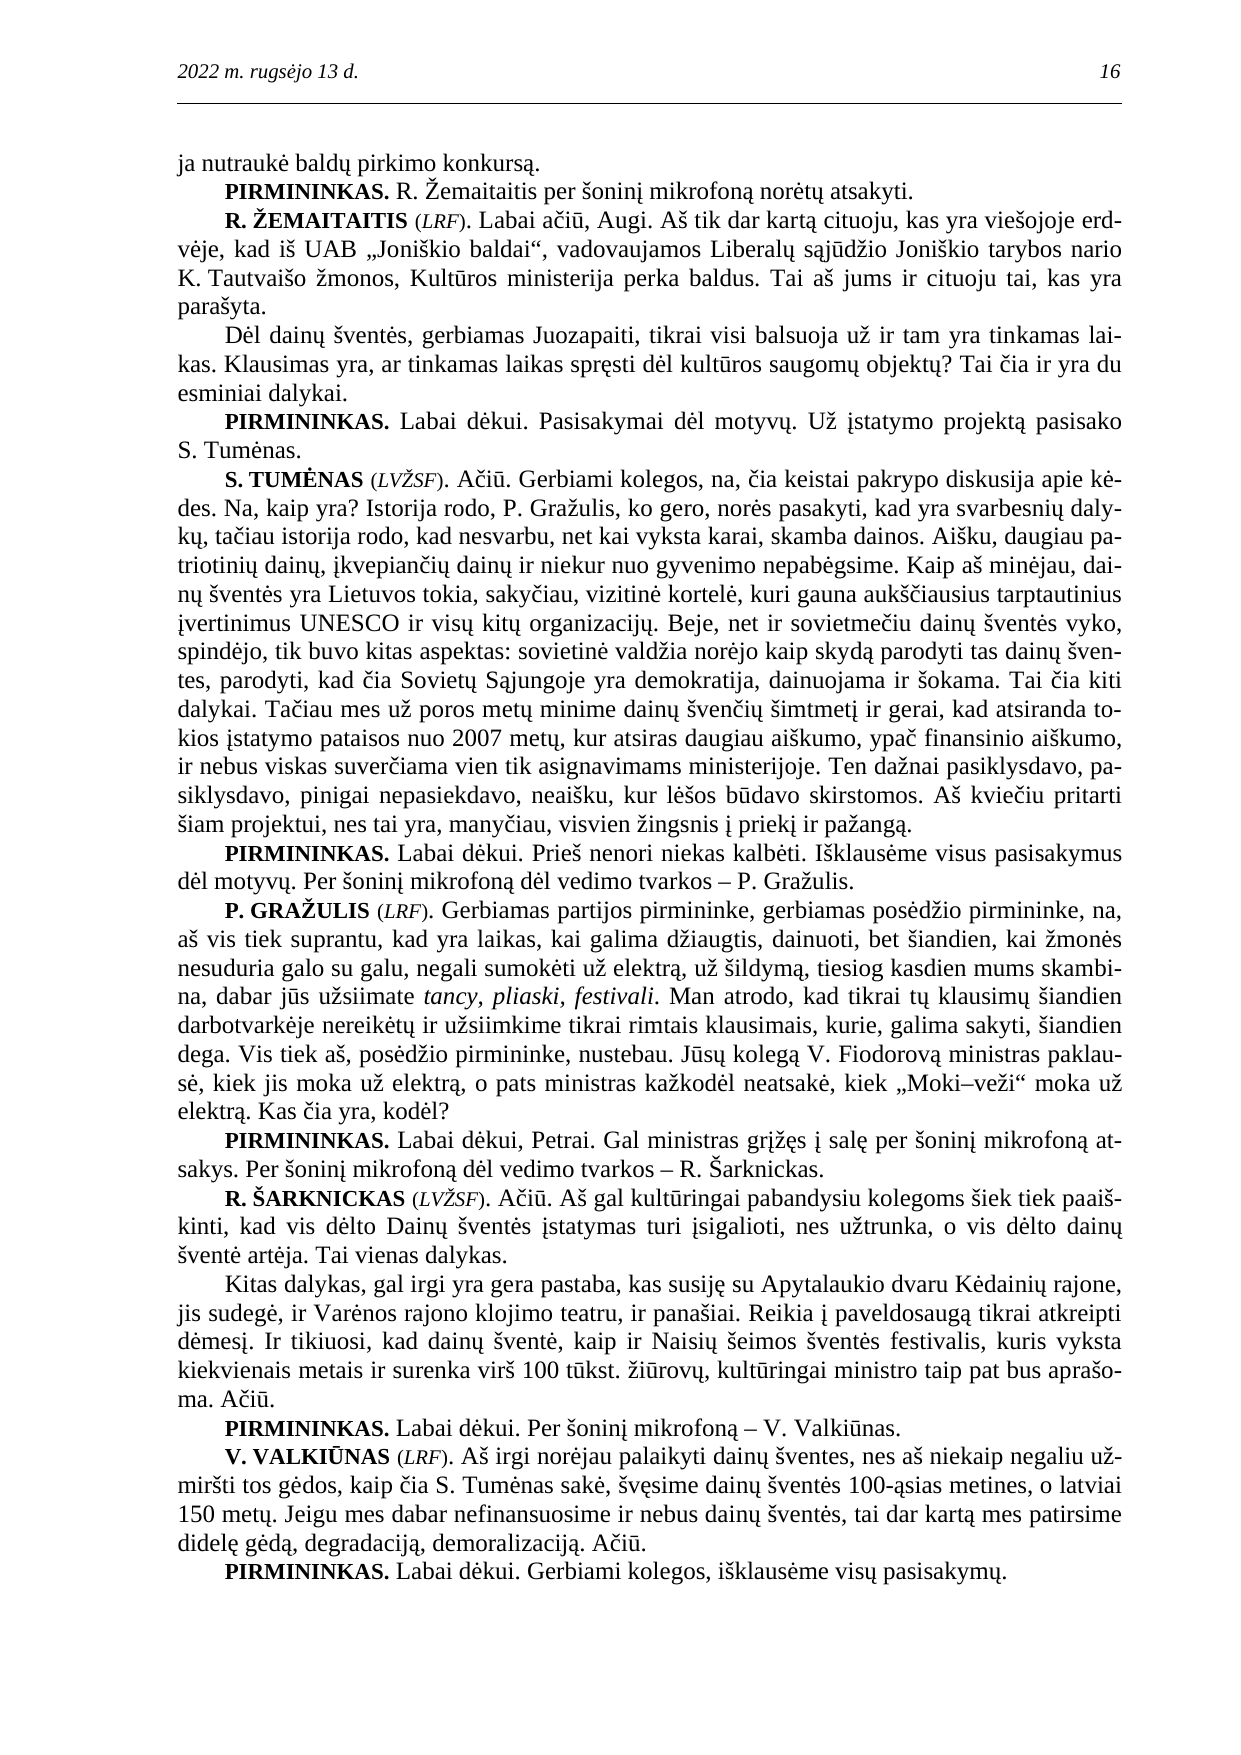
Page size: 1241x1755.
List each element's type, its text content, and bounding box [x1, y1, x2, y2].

text R. ŽEMAITAITIS (LRF). La­bai ačiū, Au­gi. Aš tik dar kar­tą ci­tuo­ju, kas yra vie­šo­jo­je erd­vė­je, kad iš UAB „Jo­niš­kio bal­dai“, va­do­vau­ja­mos Li­be­ra­lų są­jū­džio Jo­niš­kio ta­ry­bos na­rio K. Taut­vai­šo žmo­nos, Kul­tū­ros mi­nis­te­ri­ja per­ka bal­dus. Tai aš jums ir ci­tuo­ju tai, kas yra para­šy­ta. [177, 205, 1122, 320]
text R. ŠARKNICKAS (LVŽSF). Ačiū. Aš gal kul­tū­rin­gai pa­ban­dy­siu ko­le­goms šiek tiek pa­aiš­kin­ti, kad vis dėl­to Dai­nų šven­tės įsta­ty­mas tu­ri įsi­ga­lio­ti, nes už­trun­ka, o vis dėl­to dai­nų šven­tė ar­tė­ja. Tai vie­nas da­ly­kas. [177, 1183, 1122, 1269]
text Dėl dai­nų šven­tės, ger­bia­mas Juo­za­pai­ti, tik­rai vi­si bal­suo­ja už ir tam yra tin­ka­mas lai­kas. Klau­si­mas yra, ar tin­ka­mas lai­kas spręs­ti dėl kul­tū­ros sau­go­mų ob­jek­tų? Tai čia ir yra du es­mi­niai da­ly­kai. [177, 320, 1122, 406]
text PIRMININKAS. R. Že­mai­tai­tis per šo­ni­nį mik­ro­fo­ną no­rė­tų at­sa­ky­ti. [177, 176, 1122, 205]
text PIRMININKAS. La­bai dė­kui, Pet­rai. Gal mi­nist­ras grį­žęs į sa­lę per šo­ni­nį mik­ro­fo­ną at­sa­kys. Per šo­ni­nį mik­ro­fo­ną dėl ve­di­mo tvar­kos – R. Šar­knic­kas. [177, 1125, 1122, 1183]
text Ki­tas da­ly­kas, gal ir­gi yra ge­ra pa­sta­ba, kas su­si­ję su Apy­ta­lau­kio dva­ru Kė­dai­nių ra­jo­ne, jis su­de­gė, ir Va­rė­nos ra­jo­no klo­ji­mo te­at­ru, ir pa­na­šiai. Rei­kia į pa­vel­do­sau­gą tik­rai at­kreip­ti dė­me­sį. Ir ti­kiuo­si, kad dai­nų šven­tė, kaip ir Nai­sių šei­mos šven­tės fes­ti­va­lis, ku­ris vyks­ta kiek­vie­nais me­tais ir su­ren­ka virš 100 tūkst. žiū­ro­vų, kul­tū­rin­gai mi­nist­ro taip pat bus ap­ra­šo­ma. Ačiū. [177, 1269, 1122, 1413]
text PIRMININKAS. La­bai dė­kui. Prieš ne­no­ri nie­kas kal­bė­ti. Iš­klau­sė­me vi­sus pa­si­sa­ky­mus dėl mo­ty­vų. Per šo­ni­nį mik­ro­fo­ną dėl ve­di­mo tvar­kos – P. Gra­žu­lis. [177, 838, 1122, 895]
text S. TUMĖNAS (LVŽSF). Ačiū. Ger­bia­mi ko­le­gos, na, čia keis­tai pa­kry­po dis­ku­si­ja apie kė­des. Na, kaip yra? Is­to­ri­ja ro­do, P. Gra­žu­lis, ko ge­ro, no­rės pa­sa­ky­ti, kad yra svar­bes­nių da­ly­kų, ta­čiau is­to­ri­ja ro­do, kad ne­svar­bu, net kai vyks­ta ka­rai, skam­ba dai­nos. Aiš­ku, dau­giau pa­trio­ti­nių dai­nų, įkve­pian­čių dai­nų ir nie­kur nuo gy­ve­ni­mo ne­pa­bėg­si­me. Kaip aš mi­nė­jau, dai­nų šven­tės yra Lie­tu­vos to­kia, sa­ky­čiau, vi­zi­ti­nė kor­te­lė, ku­ri gau­na aukš­čiau­sius tarp­tau­ti­nius įver­ti­ni­mus UNESCO ir vi­sų ki­tų or­ga­ni­za­ci­jų. Be­je, net ir so­viet­me­čiu dai­nų šven­tės vy­ko, spin­dė­jo, tik bu­vo ki­tas as­pek­tas: so­vie­ti­nė val­džia no­rė­jo kaip sky­dą pa­ro­dy­ti tas dai­nų šven­tes, pa­ro­dy­ti, kad čia So­vie­tų Są­jun­go­je yra de­mo­kra­tija, dai­nuo­ja­ma ir šo­ka­ma. Tai čia ki­ti da­ly­kai. Ta­čiau mes už po­ros me­tų mi­ni­me dai­nų šven­čių šimt­me­tį ir ge­rai, kad at­si­ran­da to­kios įsta­ty­mo pa­tai­sos nuo 2007 me­tų, kur at­si­ras dau­giau aiš­ku­mo, ypač fi­nan­si­nio aiš­ku­mo, ir ne­bus vis­kas su­ver­čia­ma vien tik asig­na­vi­mams mi­nis­te­ri­jo­je. Ten daž­nai pa­si­klys­da­vo, pa­si­klys­da­vo, pi­ni­gai ne­pa­siek­da­vo, ne­aiš­ku, kur lė­šos bū­da­vo skirs­to­mos. Aš kvie­čiu pri­tar­ti šiam pro­jek­tui, nes tai yra, ma­ny­čiau, vis­vien žings­nis į prie­kį ir pa­žan­gą. [177, 464, 1122, 838]
text PIRMININKAS. La­bai dė­kui. Ger­bia­mi ko­le­gos, iš­klau­sė­me vi­sų pa­si­sa­ky­mų. [177, 1556, 1122, 1585]
text V. VALKIŪNAS (LRF). Aš ir­gi no­rė­jau pa­lai­ky­ti dai­nų šven­tes, nes aš nie­kaip ne­ga­liu už­mirš­ti tos gė­dos, kaip čia S. Tu­mė­nas sa­kė, švę­si­me dai­nų šven­tės 100-ąsias me­ti­nes, o lat­viai 150 me­tų. Jei­gu mes da­bar ne­fi­nan­suo­si­me ir ne­bus dai­nų šven­tės, tai dar kar­tą mes pa­tir­si­me di­de­lę gė­dą, de­gra­da­ci­ją, de­mo­ra­li­za­ci­ją. Ačiū. [177, 1441, 1122, 1556]
text P. GRAŽULIS (LRF). Ger­bia­mas par­ti­jos pir­mi­nin­ke, ger­bia­mas po­sė­džio pir­mi­nin­ke, na, aš vis tiek su­pran­tu, kad yra lai­kas, kai ga­li­ma džiaug­tis, dai­nuo­ti, bet šian­dien, kai žmo­nės ne­su­du­ria ga­lo su ga­lu, ne­ga­li su­mo­kė­ti už elek­trą, už šil­dy­mą, tie­siog kas­dien mums skam­bi­na, da­bar jūs už­si­i­ma­te tan­cy, plias­ki, fes­ti­va­li. Man at­ro­do, kad tik­rai tų klau­si­mų šian­dien dar­bo­tvarkėje ne­rei­kė­tų ir už­si­im­ki­me tik­rai rim­tais klau­si­mais, ku­rie, ga­li­ma sa­ky­ti, šian­dien de­ga. Vis tiek aš, po­sė­džio pir­mi­nin­ke, nu­ste­bau. Jū­sų ko­le­gą V. Fio­do­ro­vą mi­nist­ras pa­klau­sė, kiek jis mo­ka už elek­trą, o pats mi­nist­ras kaž­ko­dėl ne­at­sa­kė, kiek „Mo­ki–­ve­ži“ mo­ka už ele­k­trą. Kas čia yra, ko­dėl? [177, 895, 1122, 1125]
text ja nu­trau­kė bal­dų pir­ki­mo kon­kur­są. [177, 148, 1122, 176]
text PIRMININKAS. La­bai dė­kui. Per šo­ni­nį mik­ro­fo­ną – V. Val­kiū­nas. [177, 1413, 1122, 1441]
text PIRMININKAS. La­bai dė­kui. Pa­si­sa­ky­mai dėl mo­ty­vų. Už įsta­ty­mo pro­jek­tą pa­si­sa­ko S. Tu­mė­nas. [177, 406, 1122, 464]
